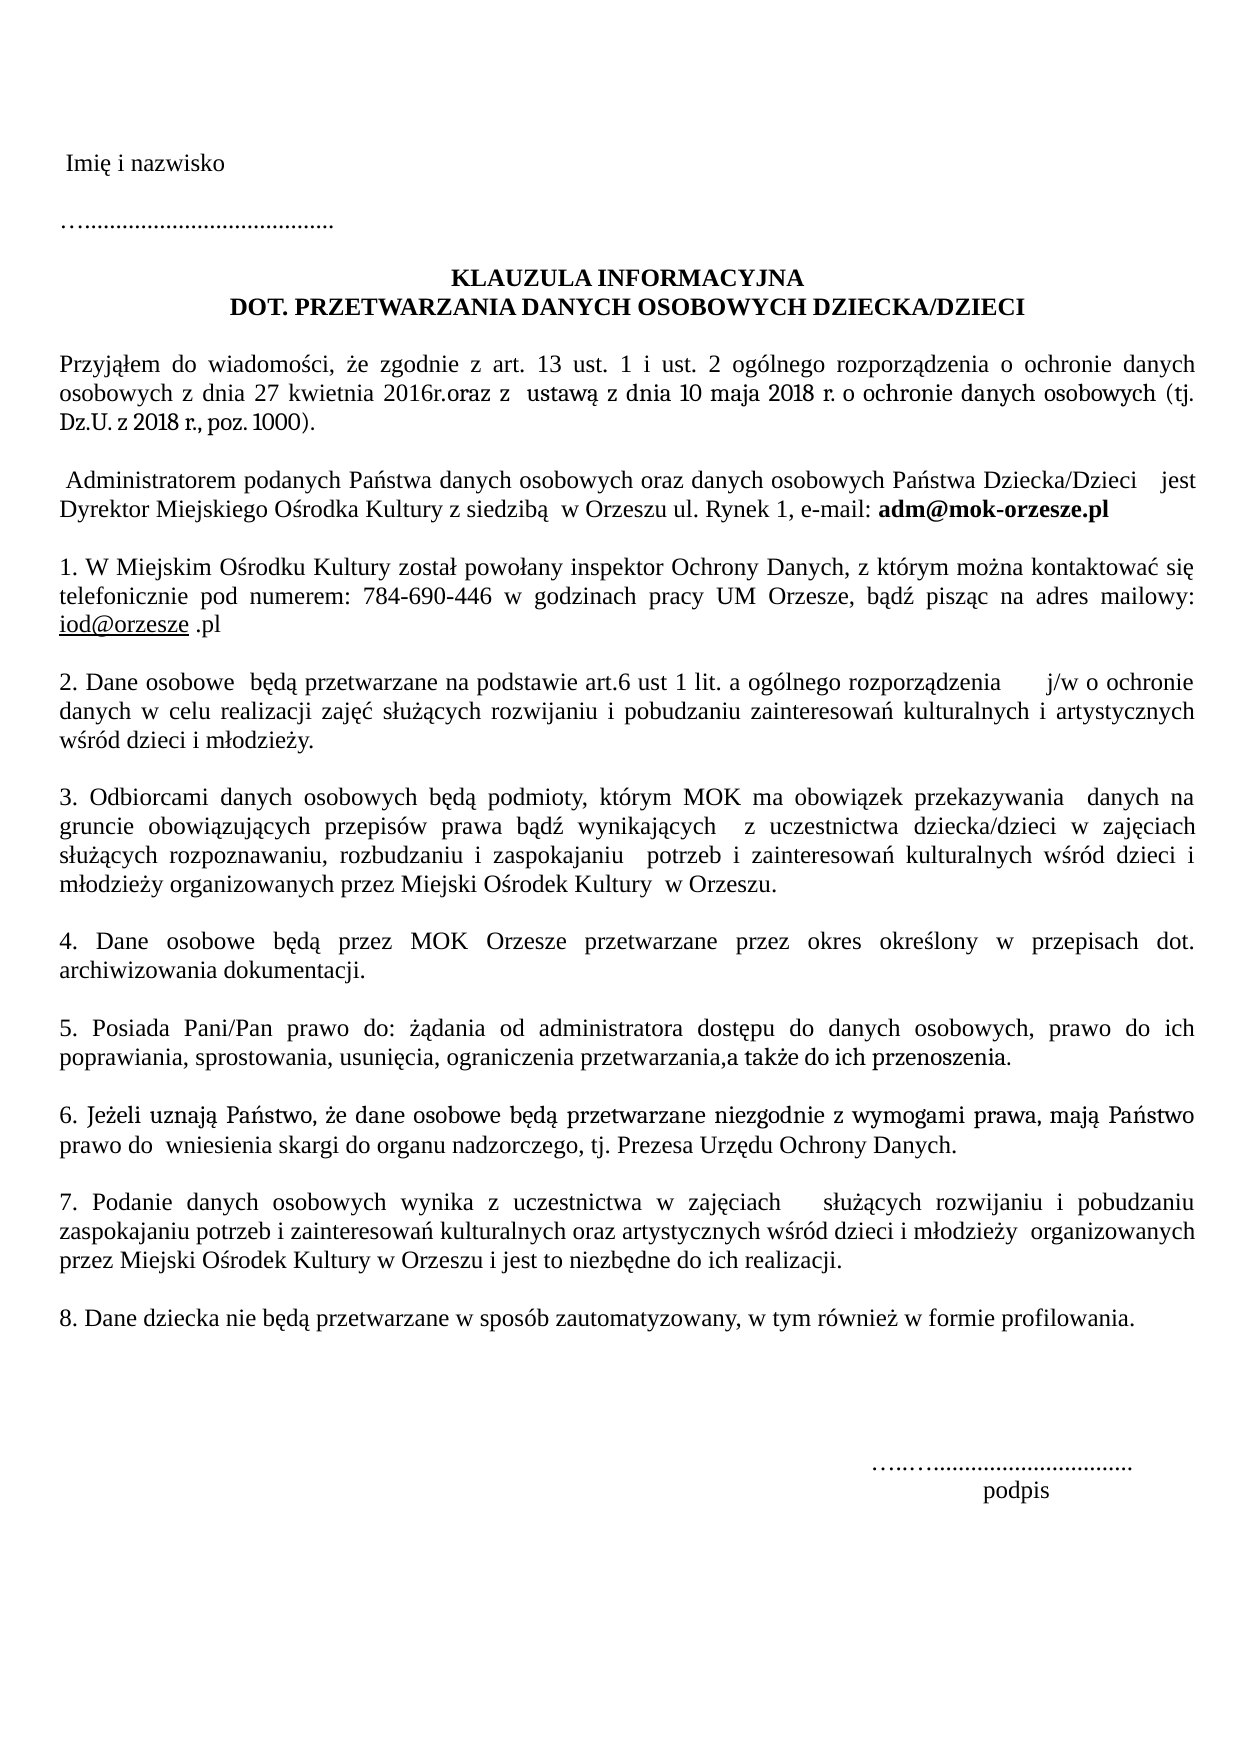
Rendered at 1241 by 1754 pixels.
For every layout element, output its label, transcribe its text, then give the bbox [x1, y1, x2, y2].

text …..…................................ podpis [797, 1418, 1196, 1504]
text 4. Dane osobowe będą przez MOK Orzesze przetwarzane przez okres określony w przepisach dot. archiwizowania dokumentacji. [59, 926, 1196, 984]
text 1. W Miejskim Ośrodku Kultury został powołany inspektor Ochrony Danych, z którym można kontaktować się telefonicznie pod numerem: 784-690-446 w godzinach pracy UM Orzesze, bądź pisząc na adres mailowy: iod@orzesze .pl [59, 552, 1196, 638]
text 6. Jeżeli uznają Państwo, że dane osobowe będą przetwarzane niezgodnie z wymogami prawa, mają Państwo prawo do wniesienia skargi do organu nadzorczego, tj. Prezesa Urzędu Ochrony Danych. [59, 1100, 1196, 1158]
text Przyjąłem do wiadomości, że zgodnie z art. 13 ust. 1 i ust. 2 ogólnego rozporządzenia o ochronie danych osobowych z dnia 27 kwietnia 2016r.oraz z ustawą z dnia 10 maja 2018 r. o ochronie danych osobowych (tj. Dz.U. z 2018 r., poz. 1000). [59, 349, 1196, 437]
text 7. Podanie danych osobowych wynika z uczestnictwa w zajęciach służących rozwijaniu i pobudzaniu zaspokajaniu potrzeb i zainteresowań kulturalnych oraz artystycznych wśród dzieci i młodzieży organizowanych przez Miejski Ośrodek Kultury w Orzeszu i jest to niezbędne do ich realizacji. [59, 1187, 1196, 1274]
text …........................................ [59, 205, 1196, 234]
text 2. Dane osobowe będą przetwarzane na podstawie art.6 ust 1 lit. a ogólnego rozporządzenia j/w o ochronie danych w celu realizacji zajęć służących rozwijaniu i pobudzaniu zainteresowań kulturalnych i artystycznych wśród dzieci i młodzieży. [59, 667, 1196, 753]
text Administratorem podanych Państwa danych osobowych oraz danych osobowych Państwa Dziecka/Dzieci jest Dyrektor Miejskiego Ośrodka Kultury z siedzibą w Orzeszu ul. Rynek 1, e-mail: adm@mok-orzesze.pl [59, 466, 1196, 523]
text KLAUZULA INFORMACYJNA DOT. PRZETWARZANIA DANYCH OSOBOWYCH DZIECKA/DZIECI [59, 263, 1196, 321]
text 5. Posiada Pani/Pan prawo do: żądania od administratora dostępu do danych osobowych, prawo do ich poprawiania, sprostowania, usunięcia, ograniczenia przetwarzania,a także do ich przenoszenia. [59, 1013, 1196, 1071]
text 3. Odbiorcami danych osobowych będą podmioty, którym MOK ma obowiązek przekazywania danych na gruncie obowiązujących przepisów prawa bądź wynikających z uczestnictwa dziecka/dzieci w zajęciach służących rozpoznawaniu, rozbudzaniu i zaspokajaniu potrzeb i zainteresowań kulturalnych wśród dzieci i młodzieży organizowanych przez Miejski Ośrodek Kultury w Orzeszu. [59, 782, 1196, 897]
text 8. Dane dziecka nie będą przetwarzane w sposób zautomatyzowany, w tym również w formie profilowania. [59, 1303, 1196, 1331]
text Imię i nazwisko [59, 148, 1196, 176]
